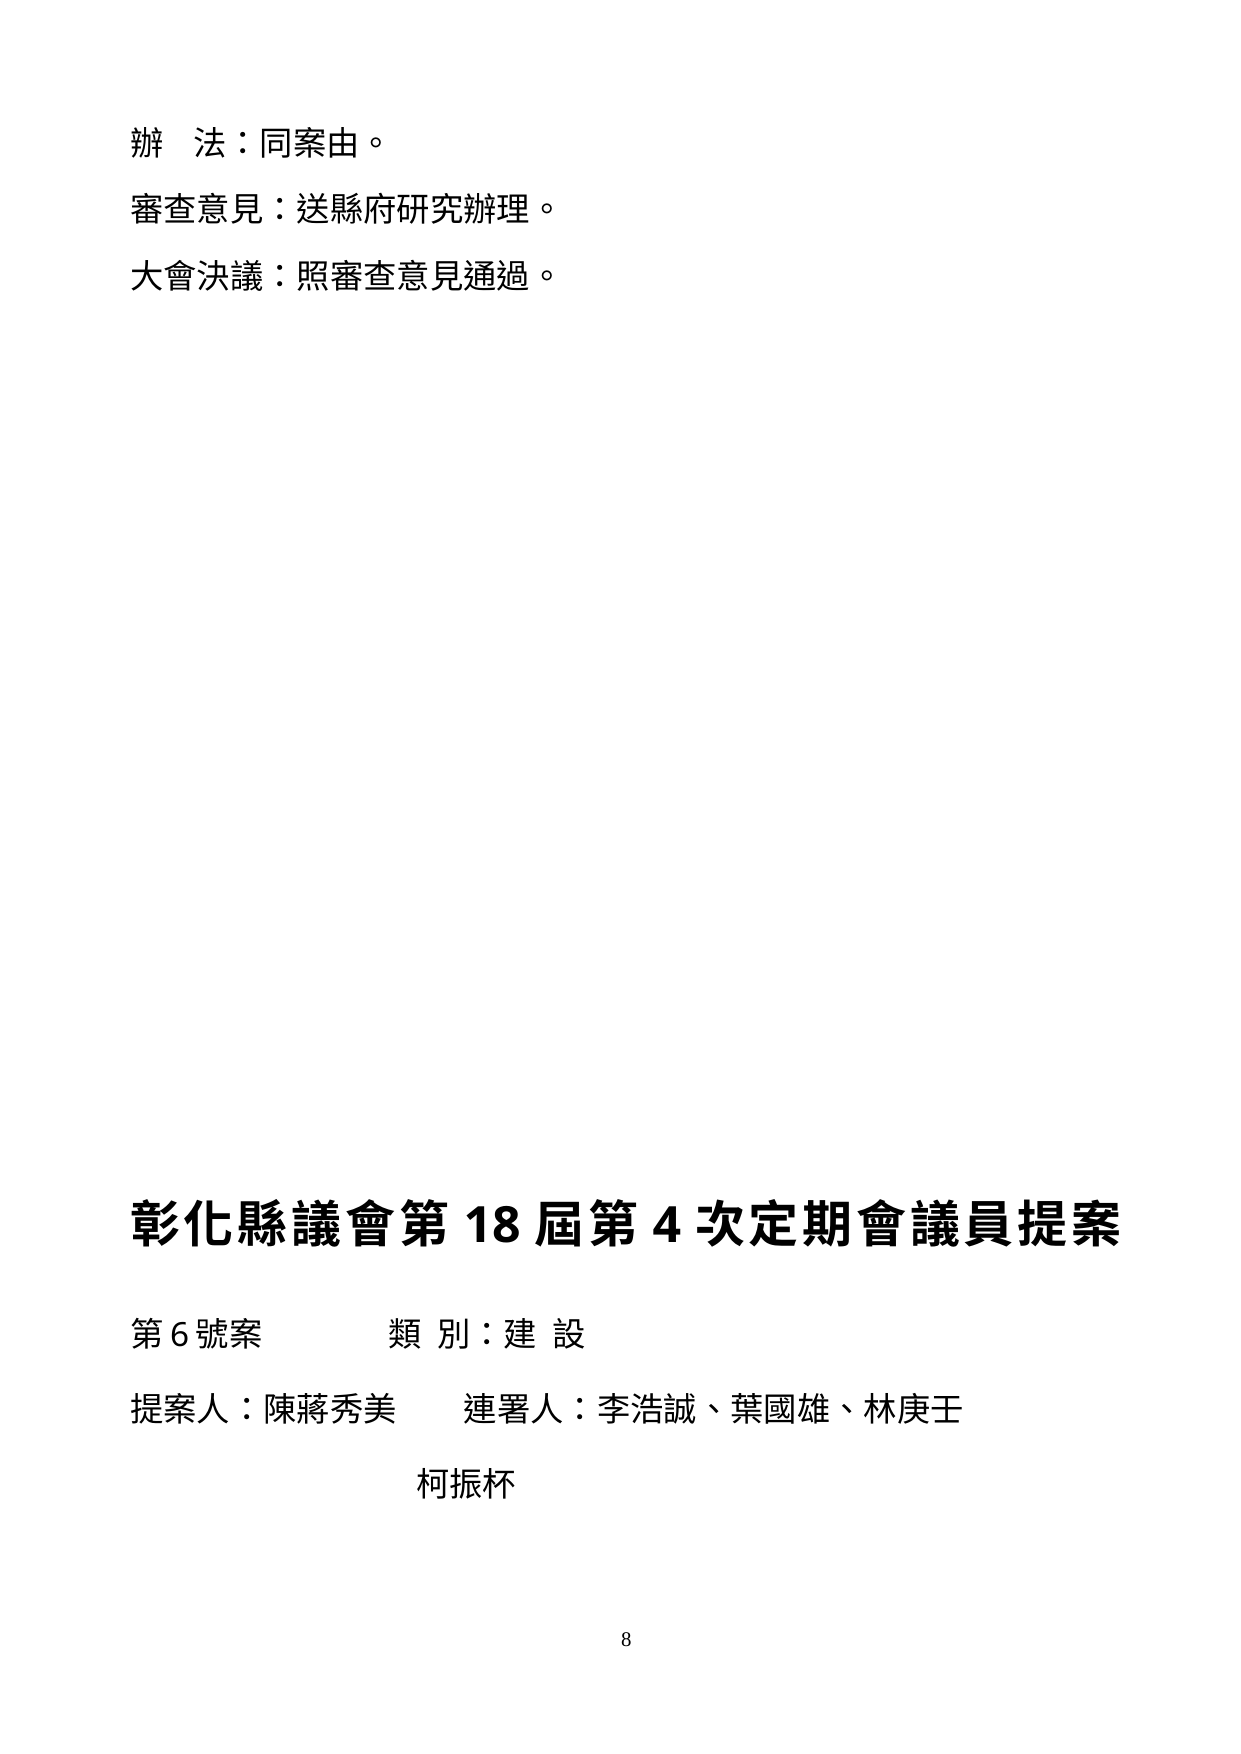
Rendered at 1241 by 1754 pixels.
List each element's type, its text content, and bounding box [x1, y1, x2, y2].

text 第6號案 類 別：建 設 [130, 1295, 1122, 1370]
text 彰化縣議會第18屆第4次定期會議員提案 [130, 1183, 1122, 1258]
text 辦 法：同案由。 [130, 117, 1122, 165]
text 審查意見：送縣府研究辦理。 [130, 183, 1122, 231]
text 提案人：陳蔣秀美 連署人：李浩誠、葉國雄、林庚壬 [130, 1370, 1122, 1445]
text 柯振杯 [130, 1445, 1122, 1520]
text 大會決議：照審查意見通過。 [130, 250, 1122, 298]
